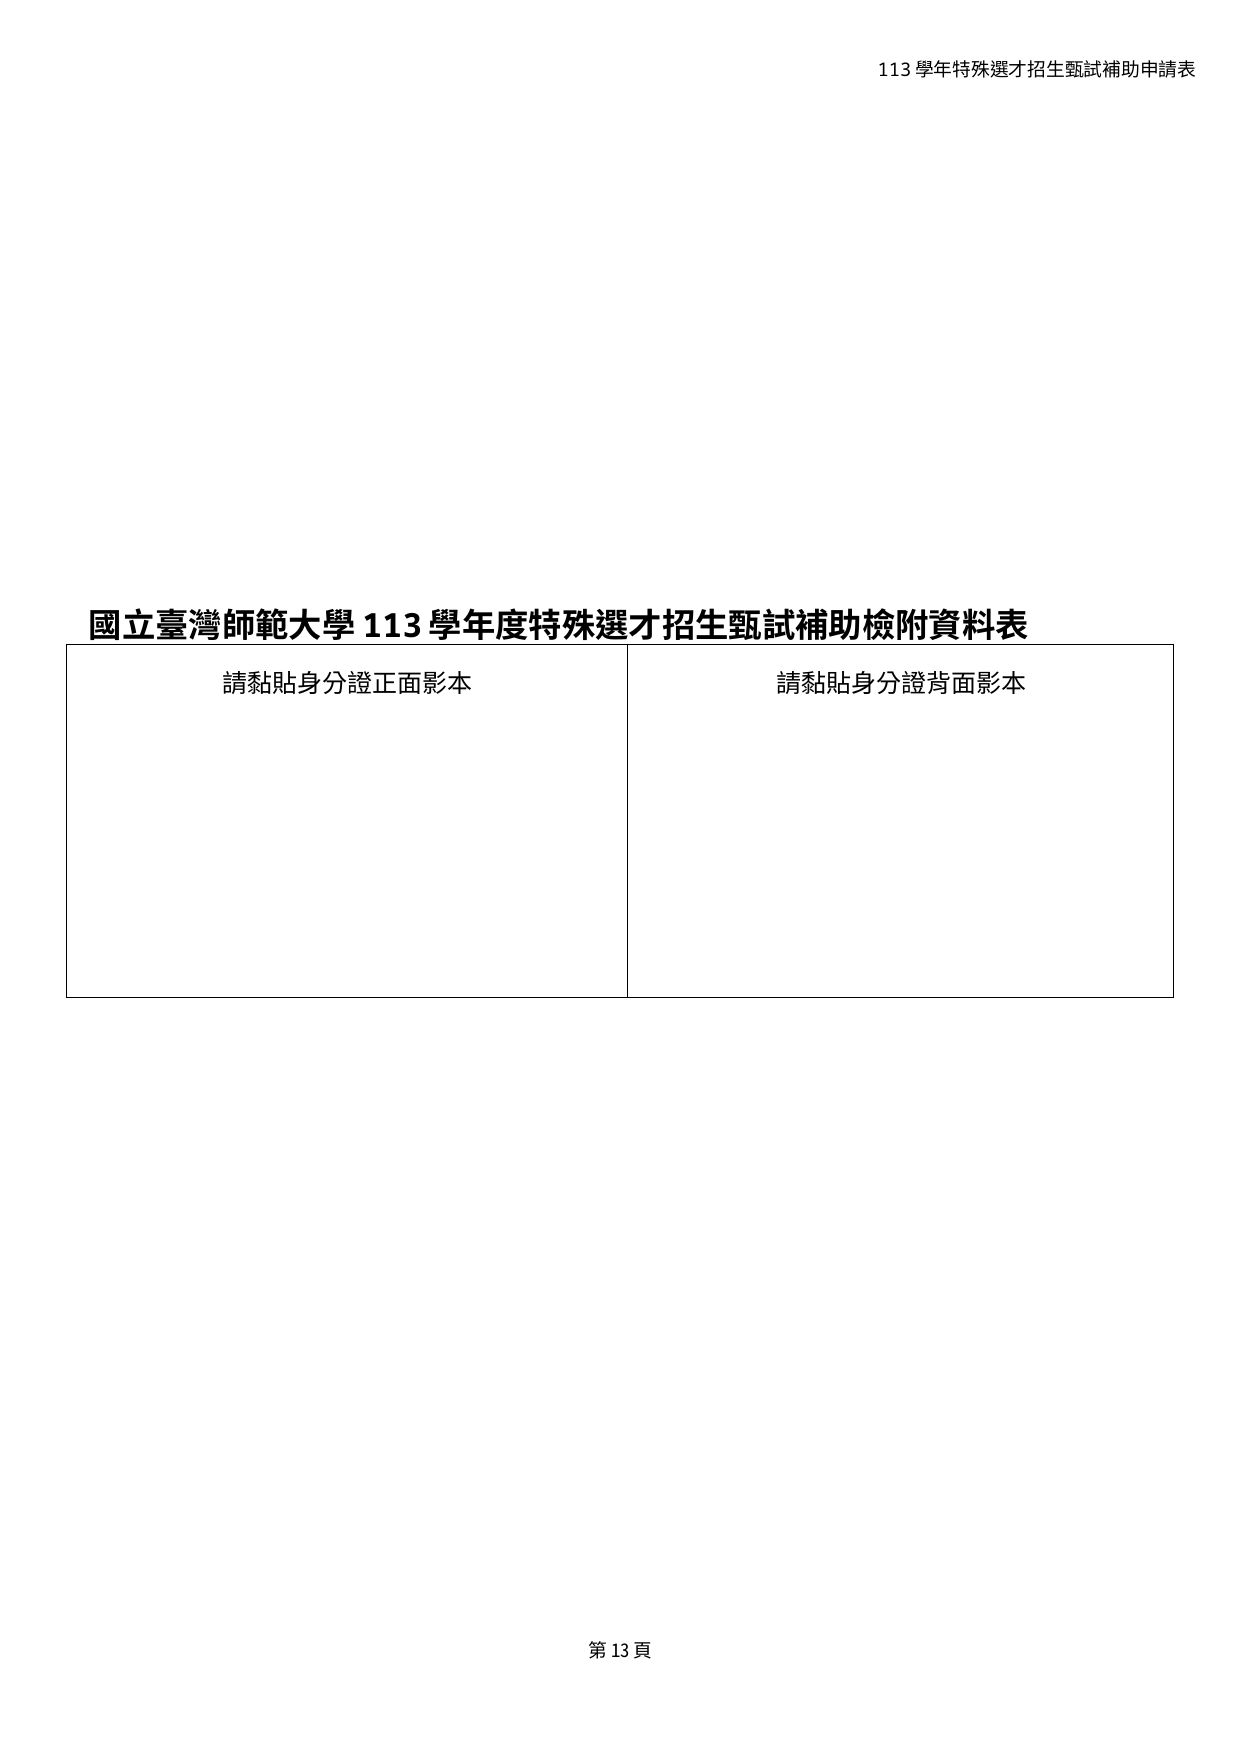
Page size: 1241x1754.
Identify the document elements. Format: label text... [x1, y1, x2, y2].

table_header 請黏貼身分證背面影本 [628, 645, 1173, 997]
text 國立臺灣師範大學113學年度特殊選才招生甄試補助檢附資料表 [89, 581, 1152, 643]
table_header 請黏貼身分證正面影本 [67, 645, 627, 997]
